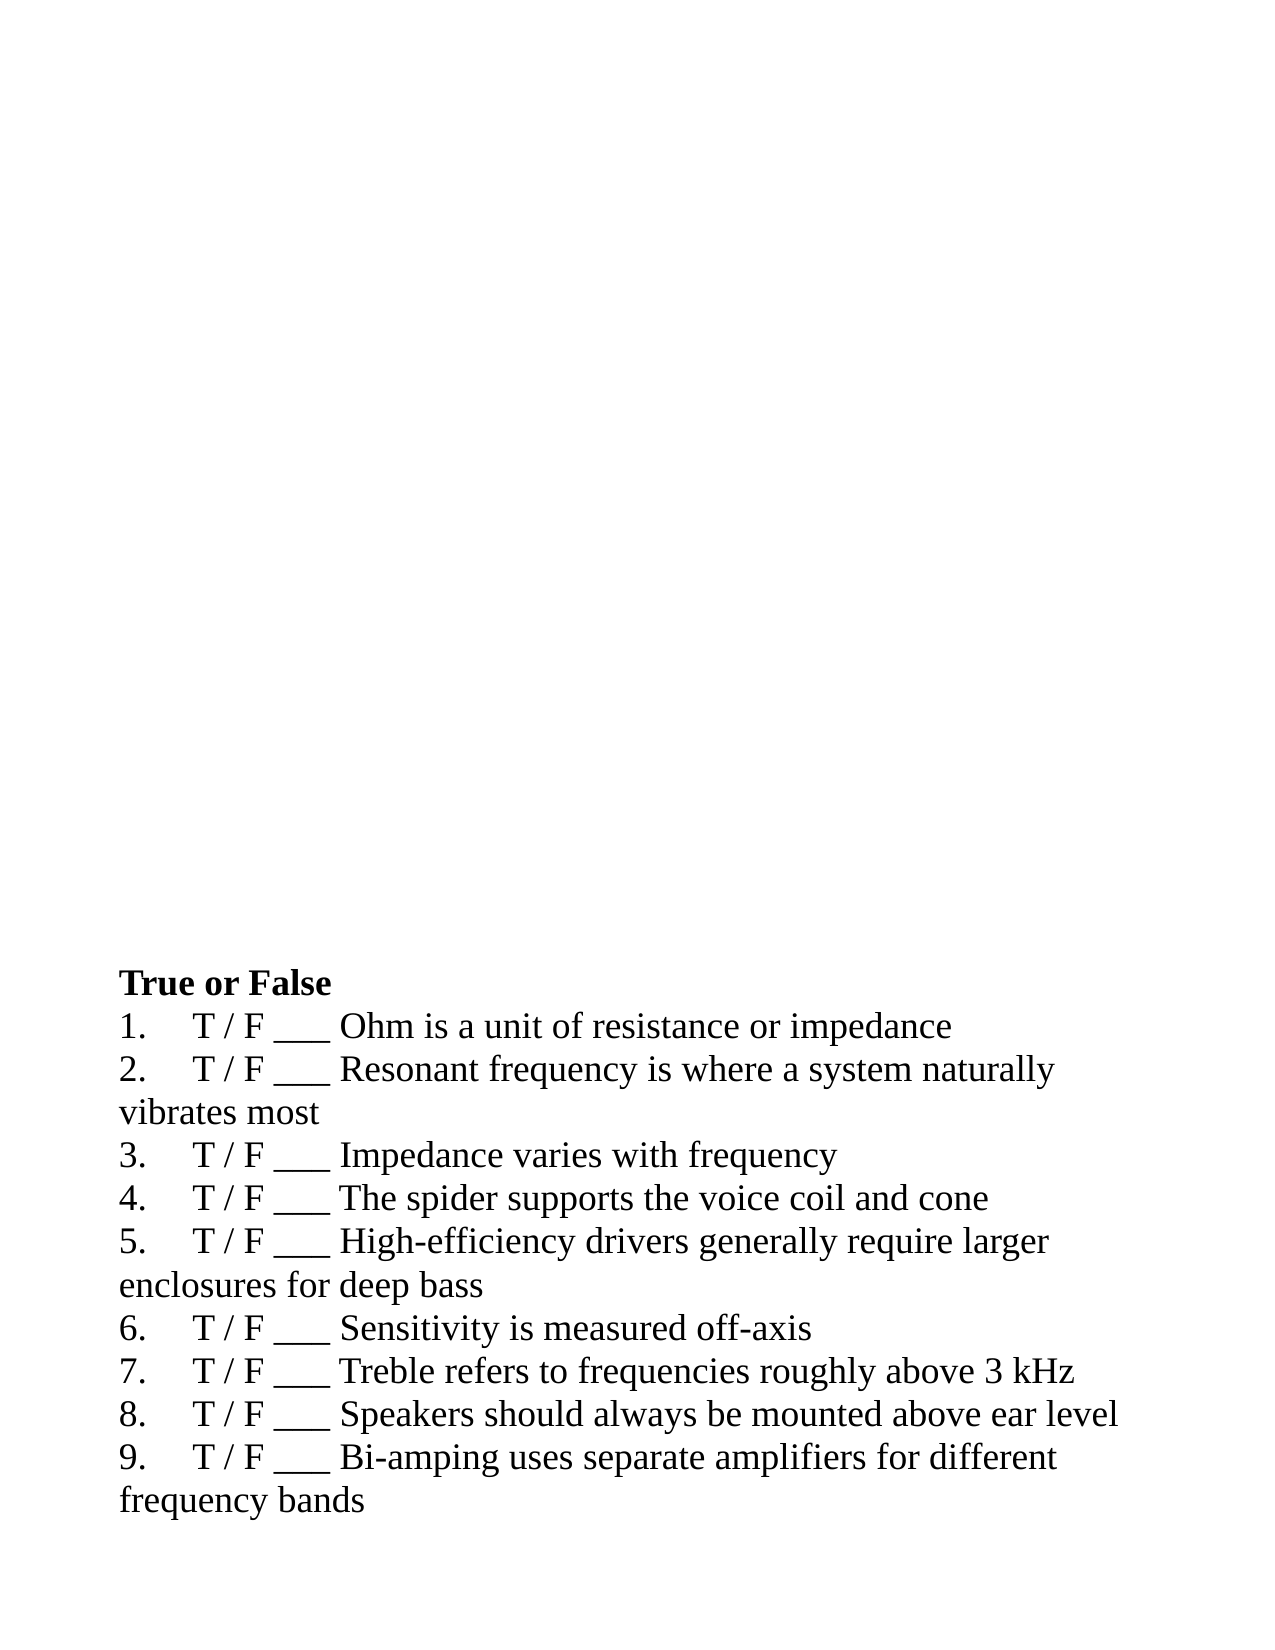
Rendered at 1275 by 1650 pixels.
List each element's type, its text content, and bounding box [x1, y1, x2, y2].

list T / F ___ Resonant frequency is where a system naturally vibrates most [118, 1046, 1156, 1133]
list T / F ___ High-efficiency drivers generally require larger enclosures for deep bass [118, 1219, 1156, 1305]
text True or False [118, 960, 1156, 1003]
list T / F ___ Ohm is a unit of resistance or impedance [118, 1003, 1156, 1046]
list T / F ___ Impedance varies with frequency [118, 1133, 1156, 1176]
list T / F ___ Sensitivity is measured off-axis [118, 1305, 1156, 1348]
list T / F ___ The spider supports the voice coil and cone [118, 1176, 1156, 1219]
list T / F ___ Speakers should always be mounted above ear level [118, 1391, 1156, 1434]
list T / F ___ Bi-amping uses separate amplifiers for different frequency bands [118, 1434, 1156, 1521]
list T / F ___ Treble refers to frequencies roughly above 3 kHz [118, 1348, 1156, 1391]
